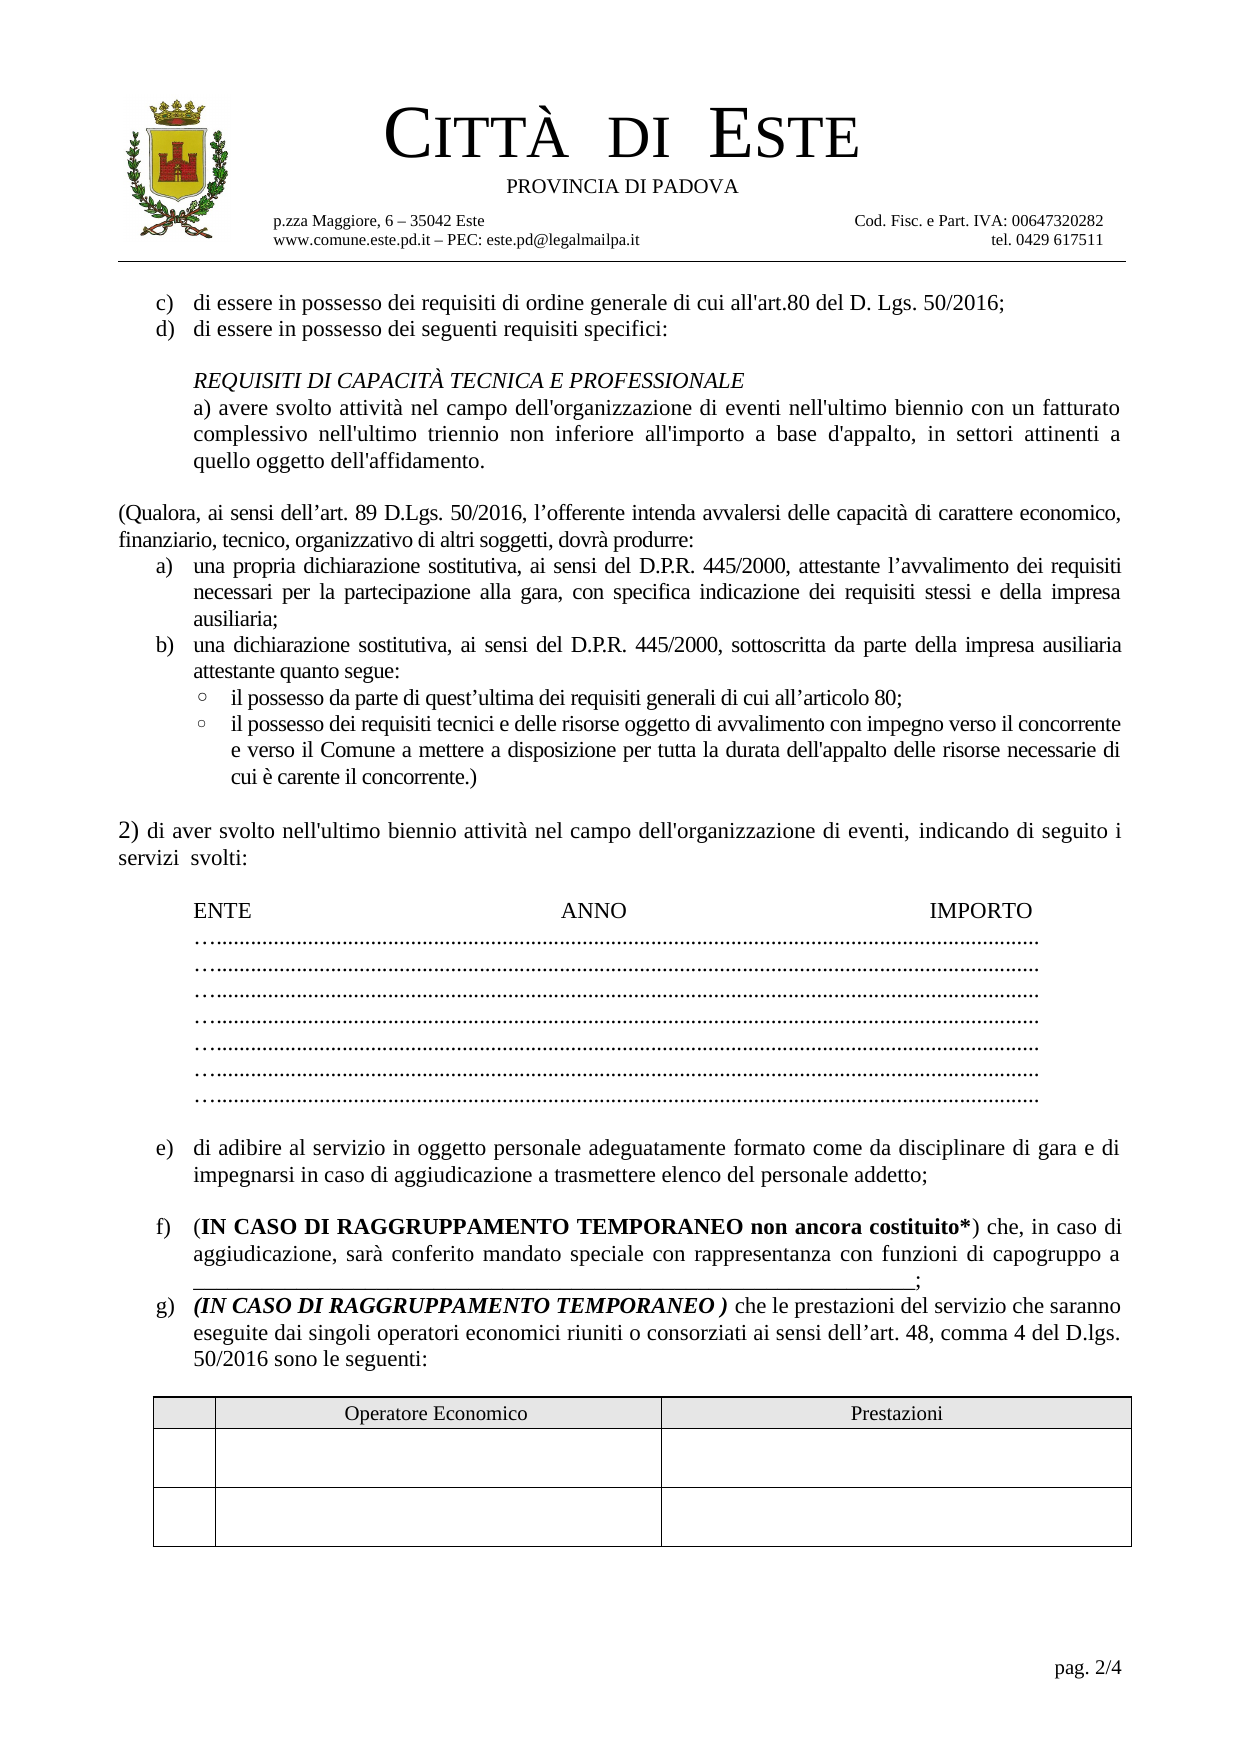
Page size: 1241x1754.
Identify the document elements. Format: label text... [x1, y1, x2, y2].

table_header Operatore Economico [216, 1398, 661, 1428]
list …................................................................................................................................................ [156, 923, 1122, 950]
list (IN CASO DI RAGGRUPPAMENTO TEMPORANEO ) che le prestazioni del servizio che saranno eseguite dai singoli operatori economici riuniti o consorziati ai sensi dell’art. 48, comma 4 del D.lgs. 50/2016 sono le seguenti: [156, 1292, 1122, 1371]
list di essere in possesso dei seguenti requisiti specifici: [156, 315, 1122, 341]
table_cell [216, 1429, 661, 1487]
table_header Prestazioni [662, 1398, 1131, 1428]
picture [123, 94, 231, 242]
list …................................................................................................................................................ [156, 1055, 1122, 1082]
list il possesso da parte di quest’ultima dei requisiti generali di cui all’articolo 80; [193, 684, 1122, 710]
list REQUISITI DI CAPACITÀ TECNICA E PROFESSIONALE [156, 368, 1122, 394]
list …................................................................................................................................................ [156, 950, 1122, 976]
list ENTE ANNO IMPORTO [156, 897, 1122, 923]
list …................................................................................................................................................ [156, 1082, 1122, 1108]
table_header [154, 1398, 215, 1428]
list a) avere svolto attività nel campo dell'organizzazione di eventi nell'ultimo biennio con un fatturato complessivo nell'ultimo triennio non inferiore all'importo a base d'appalto, in settori attinenti a quello oggetto dell'affidamento. [156, 394, 1122, 473]
table_cell [662, 1488, 1131, 1546]
table_cell [154, 1488, 215, 1546]
list di essere in possesso dei requisiti di ordine generale di cui all'art.80 del D. Lgs. 50/2016; [156, 288, 1122, 315]
text (Qualora, ai sensi dell’art. 89 D.Lgs. 50/2016, l’offerente intenda avvalersi delle capacità di carattere economico, finanziario, tecnico, organizzativo di altri soggetti, dovrà produrre: [118, 499, 1122, 552]
table_cell [216, 1488, 661, 1546]
list il possesso dei requisiti tecnici e delle risorse oggetto di avvalimento con impegno verso il concorrente e verso il Comune a mettere a disposizione per tutta la durata dell'appalto delle risorse necessarie di cui è carente il concorrente.) [193, 710, 1122, 789]
table_cell [154, 1429, 215, 1487]
list …................................................................................................................................................ [156, 1029, 1122, 1055]
list una dichiarazione sostitutiva, ai sensi del D.P.R. 445/2000, sottoscritta da parte della impresa ausiliaria attestante quanto segue: [156, 631, 1122, 684]
list …................................................................................................................................................ [156, 976, 1122, 1002]
list di adibire al servizio in oggetto personale adeguatamente formato come da disciplinare di gara e di impegnarsi in caso di aggiudicazione a trasmettere elenco del personale addetto; [156, 1134, 1122, 1187]
list (IN CASO DI RAGGRUPPAMENTO TEMPORANEO non ancora costituito*) che, in caso di aggiudicazione, sarà conferito mandato speciale con rappresentanza con funzioni di capogruppo a _______________________________________________________________; [156, 1213, 1122, 1292]
list una propria dichiarazione sostitutiva, ai sensi del D.P.R. 445/2000, attestante l’avvalimento dei requisiti necessari per la partecipazione alla gara, con specifica indicazione dei requisiti stessi e della impresa ausiliaria; [156, 552, 1122, 631]
list …................................................................................................................................................ [156, 1002, 1122, 1029]
list 2) di aver svolto nell'ultimo biennio attività nel campo dell'organizzazione di eventi, indicando di seguito i servizi svolti: [118, 816, 1122, 871]
table_cell [662, 1429, 1131, 1487]
